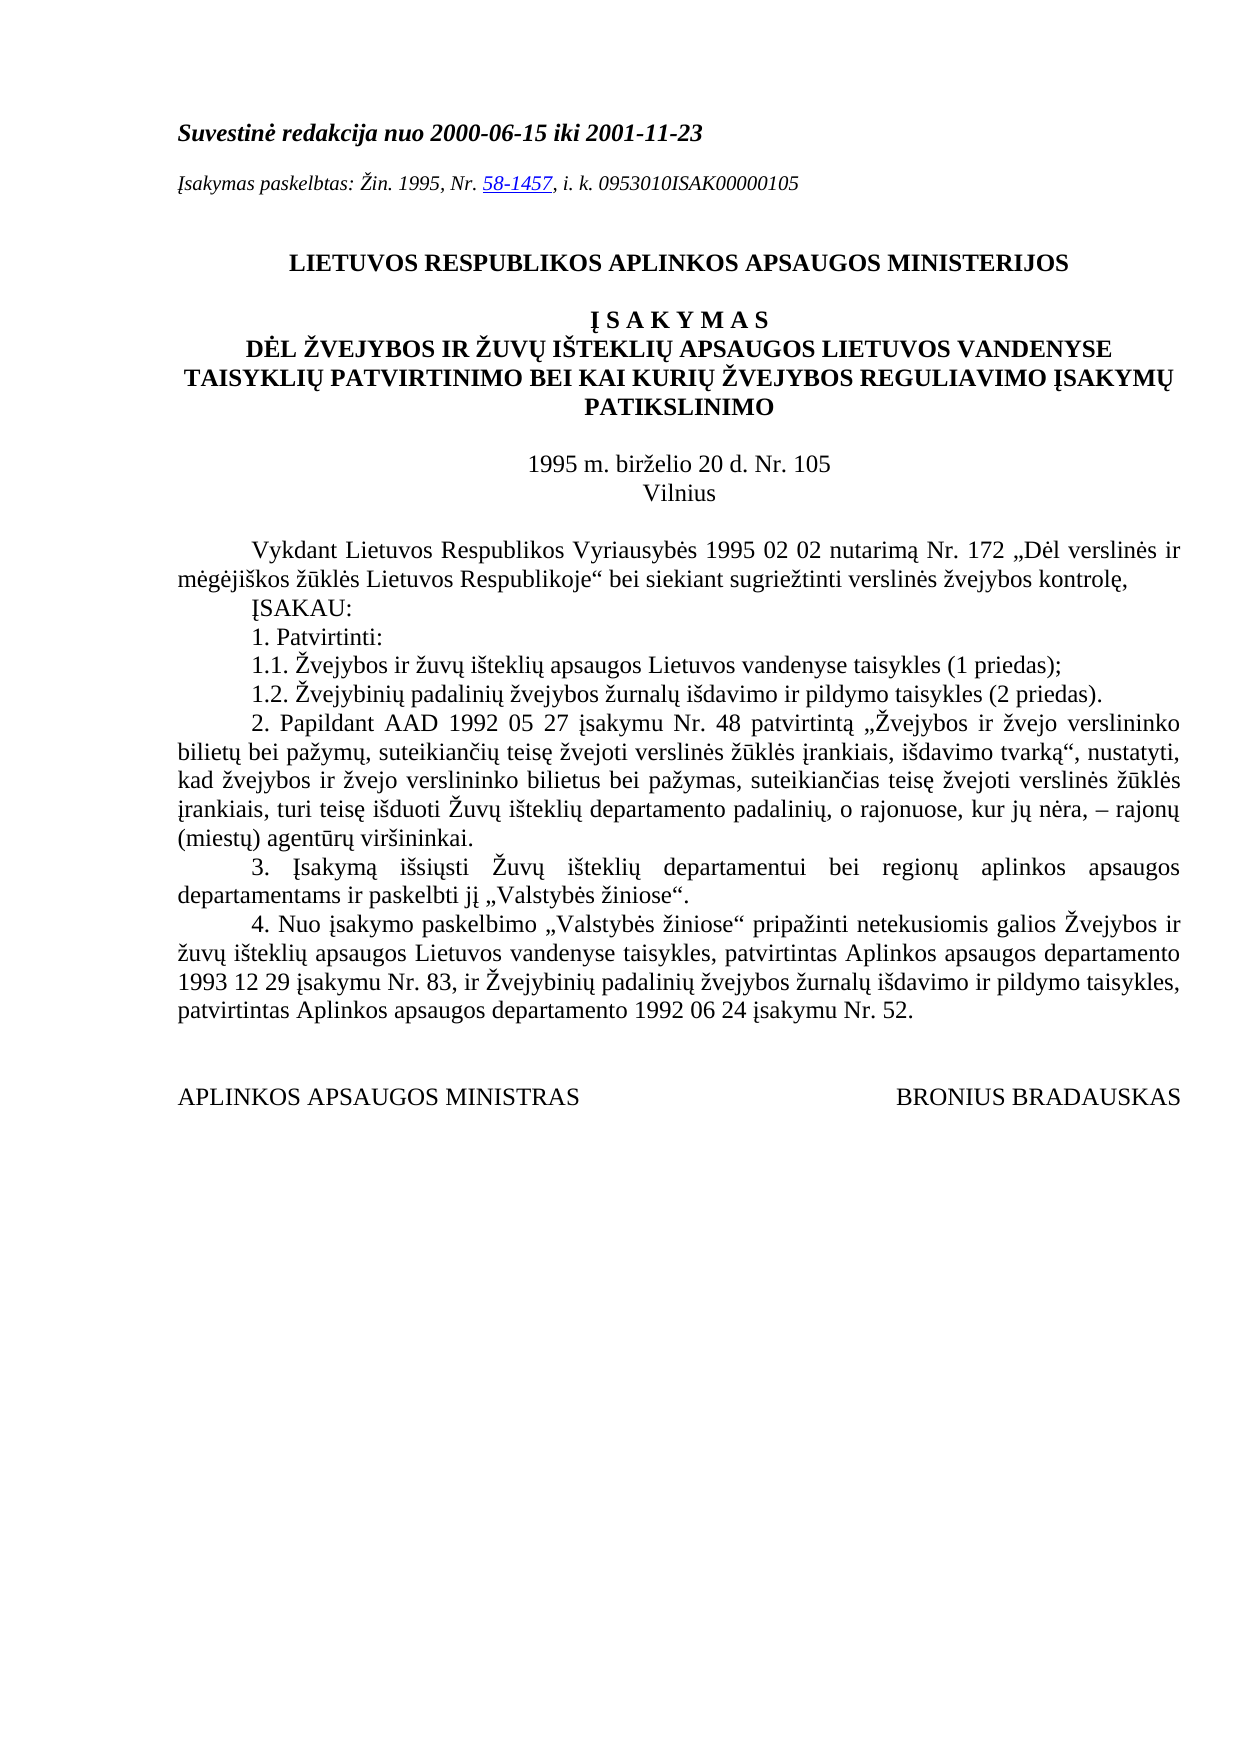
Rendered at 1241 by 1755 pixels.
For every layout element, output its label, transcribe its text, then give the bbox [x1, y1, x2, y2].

text 1995 m. birželio 20 d. Nr. 105 [177, 449, 1181, 478]
text 1.1. Žvejybos ir žuvų išteklių apsaugos Lietuvos vandenyse taisykles (1 priedas); [177, 650, 1181, 679]
text ĮSAKAU: [177, 593, 1181, 622]
text 2. Papildant AAD 1992 05 27 įsakymu Nr. 48 patvirtintą „Žvejybos ir žvejo verslininko bilietų bei pažymų, suteikiančių teisę žvejoti verslinės žūklės įrankiais, išdavimo tvarką“, nustatyti, kad žvejybos ir žvejo verslininko bilietus bei pažymas, suteikiančias teisę žvejoti verslinės žūklės įrankiais, turi teisę išduoti Žuvų išteklių departamento padalinių, o rajonuose, kur jų nėra, – rajonų (miestų) agentūrų viršininkai. [177, 708, 1181, 852]
text Įsakymas paskelbtas: Žin. 1995, Nr. 58-1457, i. k. 0953010ISAK00000105 [177, 171, 1181, 195]
text 4. Nuo įsakymo paskelbimo „Valstybės žiniose“ pripažinti netekusiomis galios Žvejybos ir žuvų išteklių apsaugos Lietuvos vandenyse taisykles, patvirtintas Aplinkos apsaugos departamento 1993 12 29 įsakymu Nr. 83, ir Žvejybinių padalinių žvejybos žurnalų išdavimo ir pildymo taisykles, patvirtintas Aplinkos apsaugos departamento 1992 06 24 įsakymu Nr. 52. [177, 909, 1181, 1024]
text APLINKOS APSAUGOS MINISTRAS BRONIUS BRADAUSKAS [177, 1082, 1181, 1110]
text DĖL ŽVEJYBOS IR ŽUVŲ IŠTEKLIŲ APSAUGOS LIETUVOS VANDENYSE TAISYKLIŲ PATVIRTINIMO BEI KAI KURIŲ ŽVEJYBOS REGULIAVIMO ĮSAKYMŲ PATIKSLINIMO [177, 334, 1181, 420]
text Vykdant Lietuvos Respublikos Vyriausybės 1995 02 02 nutarimą Nr. 172 „Dėl verslinės ir mėgėjiškos žūklės Lietuvos Respublikoje“ bei siekiant sugriežtinti verslinės žvejybos kontrolę, [177, 535, 1181, 593]
text Į S A K Y M A S [177, 305, 1181, 334]
text 1.2. Žvejybinių padalinių žvejybos žurnalų išdavimo ir pildymo taisykles (2 priedas). [177, 679, 1181, 708]
text Vilnius [177, 478, 1181, 507]
text LIETUVOS RESPUBLIKOS APLINKOS APSAUGOS MINISTERIJOS [177, 248, 1181, 277]
text 3. Įsakymą išsiųsti Žuvų išteklių departamentui bei regionų aplinkos apsaugos departamentams ir paskelbti jį „Valstybės žiniose“. [177, 852, 1181, 909]
text 1. Patvirtinti: [177, 622, 1181, 650]
text Suvestinė redakcija nuo 2000-06-15 iki 2001-11-23 [177, 118, 1181, 147]
